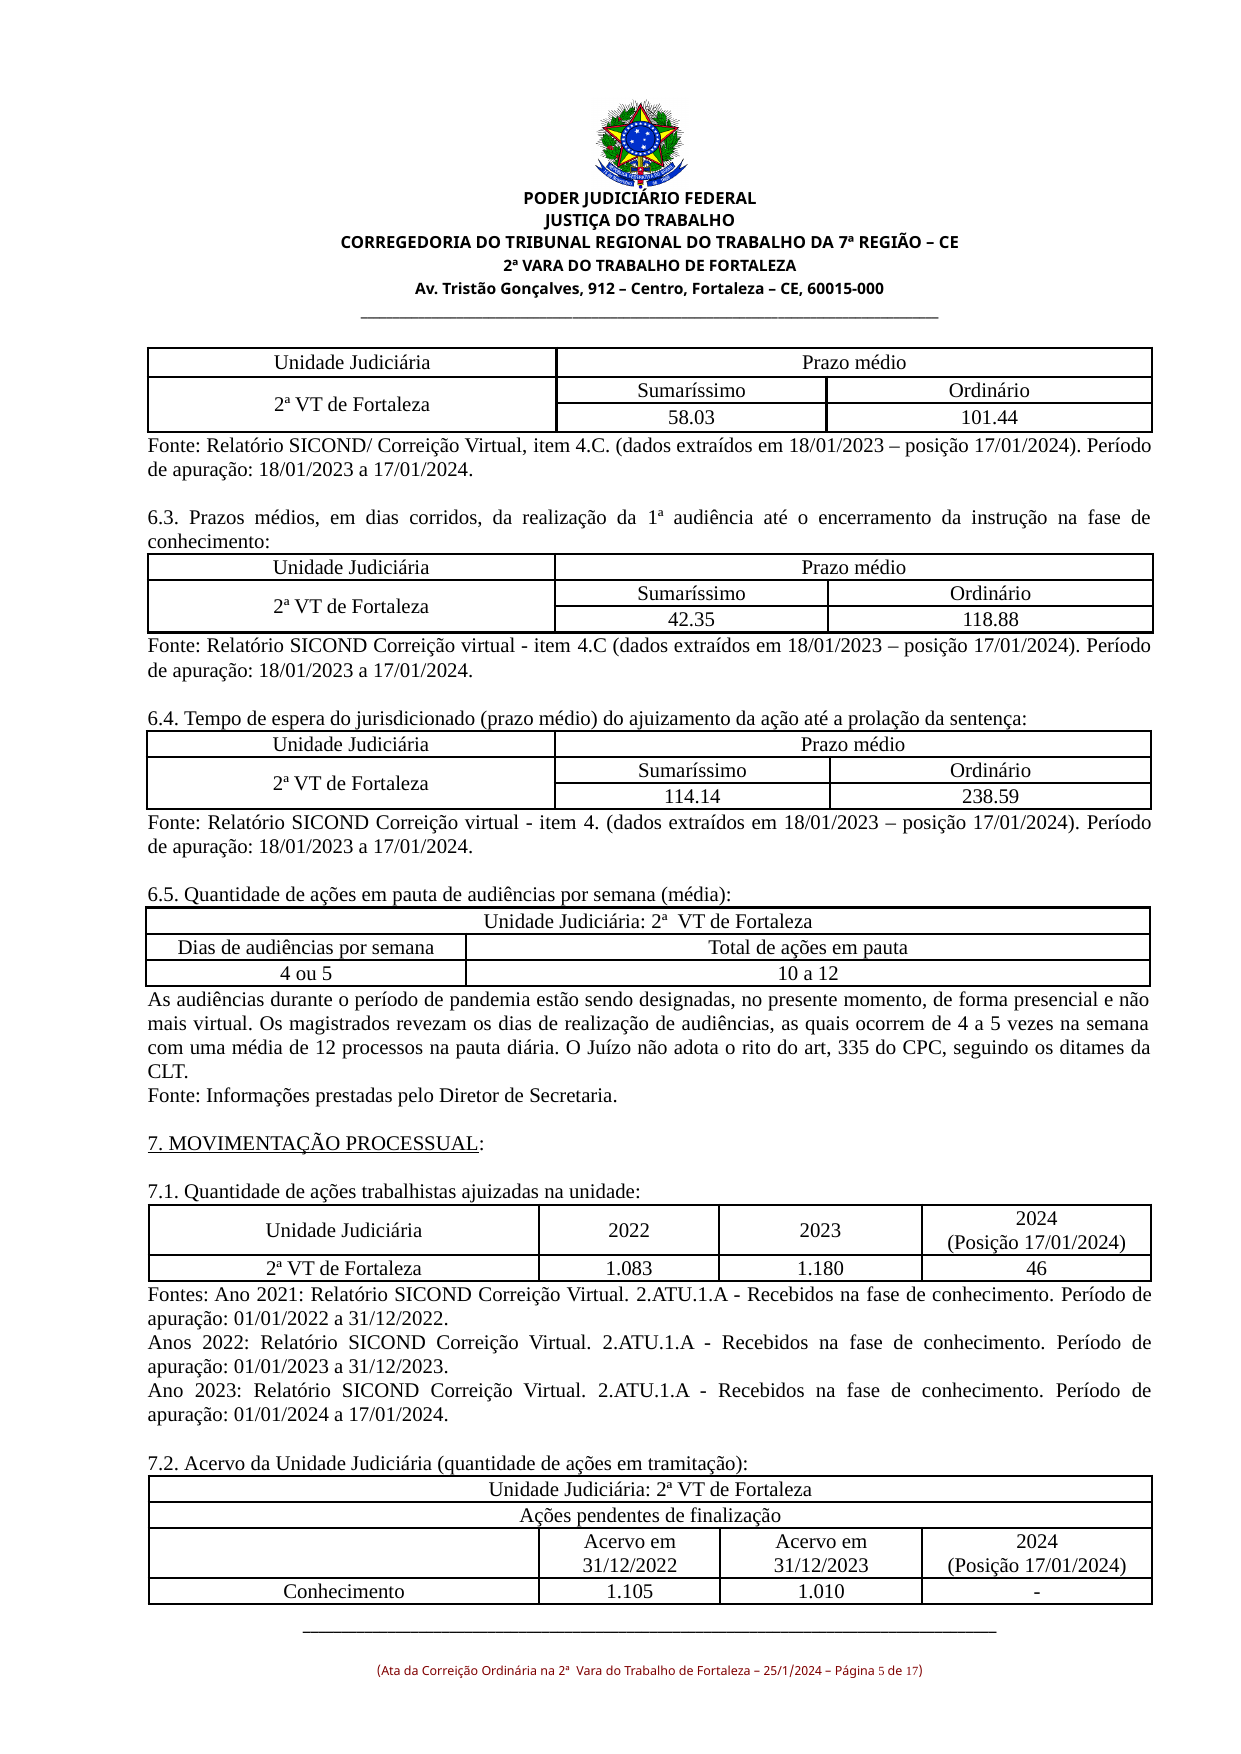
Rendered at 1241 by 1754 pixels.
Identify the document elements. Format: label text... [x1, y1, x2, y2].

text Anos 2022: Relatório SICOND Correição Virtual. 2.ATU.1.A - Recebidos na fase de conhecimento. Período de apuração: 01/01/2023 a 31/12/2023. [147, 1330, 1152, 1378]
text Fonte: Informações prestadas pelo Diretor de Secretaria. [147, 1083, 1152, 1107]
table_cell 2ª VT de Fortaleza [149, 378, 555, 431]
table_cell 4 ou 5 [147, 961, 465, 985]
table_cell Sumaríssimo [556, 581, 827, 605]
text 7.1. Quantidade de ações trabalhistas ajuizadas na unidade: [147, 1179, 1152, 1203]
table_header 2024 (Posição 17/01/2024) [923, 1206, 1150, 1254]
table_cell Sumaríssimo [558, 378, 825, 402]
text 7.2. Acervo da Unidade Judiciária (quantidade de ações em tramitação): [147, 1450, 1152, 1474]
text Fonte: Relatório SICOND Correição virtual - item 4.C (dados extraídos em 18/01/2023 – posição 17/01/2024). Período de apuração: 18/01/2023 a 17/01/2024. [147, 634, 1152, 682]
table_cell Total de ações em pauta [467, 935, 1149, 959]
table_cell Dias de audiências por semana [147, 935, 465, 959]
table_cell Ordinário [828, 378, 1151, 402]
picture [590, 97, 689, 190]
table_cell 1.083 [540, 1256, 718, 1280]
table_cell 2ª VT de Fortaleza [148, 758, 554, 808]
table_cell 42,35 [556, 607, 827, 631]
table_cell 1.105 [540, 1579, 719, 1603]
table_cell Acervo em 31/12/2023 [721, 1529, 921, 1577]
table_header Unidade Judiciária [149, 555, 554, 579]
table_cell 2024 (Posição 17/01/2024) [923, 1529, 1151, 1577]
table_cell 238,59 [831, 784, 1150, 808]
table_cell 58,03 [558, 404, 825, 431]
text 6.4. Tempo de espera do jurisdicionado (prazo médio) do ajuizamento da ação até a prolação da sentença: [147, 706, 1152, 730]
table_header Unidade Judiciária: 2ª VT de Fortaleza [147, 909, 1149, 933]
table_cell - [923, 1579, 1151, 1603]
table_cell Sumaríssimo [556, 758, 829, 782]
table_header Unidade Judiciária: 2ª VT de Fortaleza [150, 1477, 1151, 1501]
table_cell 2ª VT de Fortaleza [150, 1256, 538, 1280]
table_cell 2ª VT de Fortaleza [149, 581, 554, 631]
table_cell Conhecimento [150, 1579, 538, 1603]
table_cell Ordinário [829, 581, 1152, 605]
text Fontes: Ano 2021: Relatório SICOND Correição Virtual. 2.ATU.1.A - Recebidos na fase de conhecimento. Período de apuração: 01/01/2022 a 31/12/2022. [147, 1282, 1152, 1330]
table_cell 1.010 [721, 1579, 921, 1603]
table_cell Ordinário [831, 758, 1150, 782]
table_header Unidade Judiciária [150, 1206, 538, 1254]
table_cell [150, 1529, 538, 1577]
table_header Unidade Judiciária [149, 349, 555, 376]
table_cell 101,44 [828, 404, 1151, 431]
table_cell 1.180 [720, 1256, 921, 1280]
table_cell 10 a 12 [467, 961, 1149, 985]
table_cell Ações pendentes de finalização [150, 1503, 1151, 1527]
text Ano 2023: Relatório SICOND Correição Virtual. 2.ATU.1.A - Recebidos na fase de conhecimento. Período de apuração: 01/01/2024 a 17/01/2024. [147, 1378, 1152, 1426]
text Fonte: Relatório SICOND/ Correição Virtual, item 4.C. (dados extraídos em 18/01/2023 – posição 17/01/2024). Período de apuração: 18/01/2023 a 17/01/2024. [147, 433, 1152, 481]
table_header Prazo médio [556, 555, 1152, 579]
table_cell 118,88 [829, 607, 1152, 631]
table_header 2022 [540, 1206, 718, 1254]
table_header 2023 [720, 1206, 921, 1254]
table_header Prazo médio [556, 732, 1150, 756]
table_cell Acervo em 31/12/2022 [540, 1529, 719, 1577]
text Fonte: Relatório SICOND Correição virtual - item 4. (dados extraídos em 18/01/2023 – posição 17/01/2024). Período de apuração: 18/01/2023 a 17/01/2024. [147, 810, 1152, 858]
table_header Prazo médio [558, 349, 1151, 376]
text As audiências durante o período de pandemia estão sendo designadas, no presente momento, de forma presencial e não mais virtual. Os magistrados revezam os dias de realização de audiências, as quais ocorrem de 4 a 5 vezes na semana com uma média de 12 processos na pauta diária. O Juízo não adota o rito do art, 335 do CPC, seguindo os ditames da CLT. [147, 987, 1152, 1083]
table_header Unidade Judiciária [148, 732, 554, 756]
text 6.5. Quantidade de ações em pauta de audiências por semana (média): [147, 882, 1152, 906]
table_cell 46 [923, 1256, 1150, 1280]
text 6.3. Prazos médios, em dias corridos, da realização da 1ª audiência até o encerramento da instrução na fase de conhecimento: [147, 505, 1152, 553]
text 7. MOVIMENTAÇÃO PROCESSUAL: [147, 1131, 1152, 1155]
table_cell 114,14 [556, 784, 829, 808]
